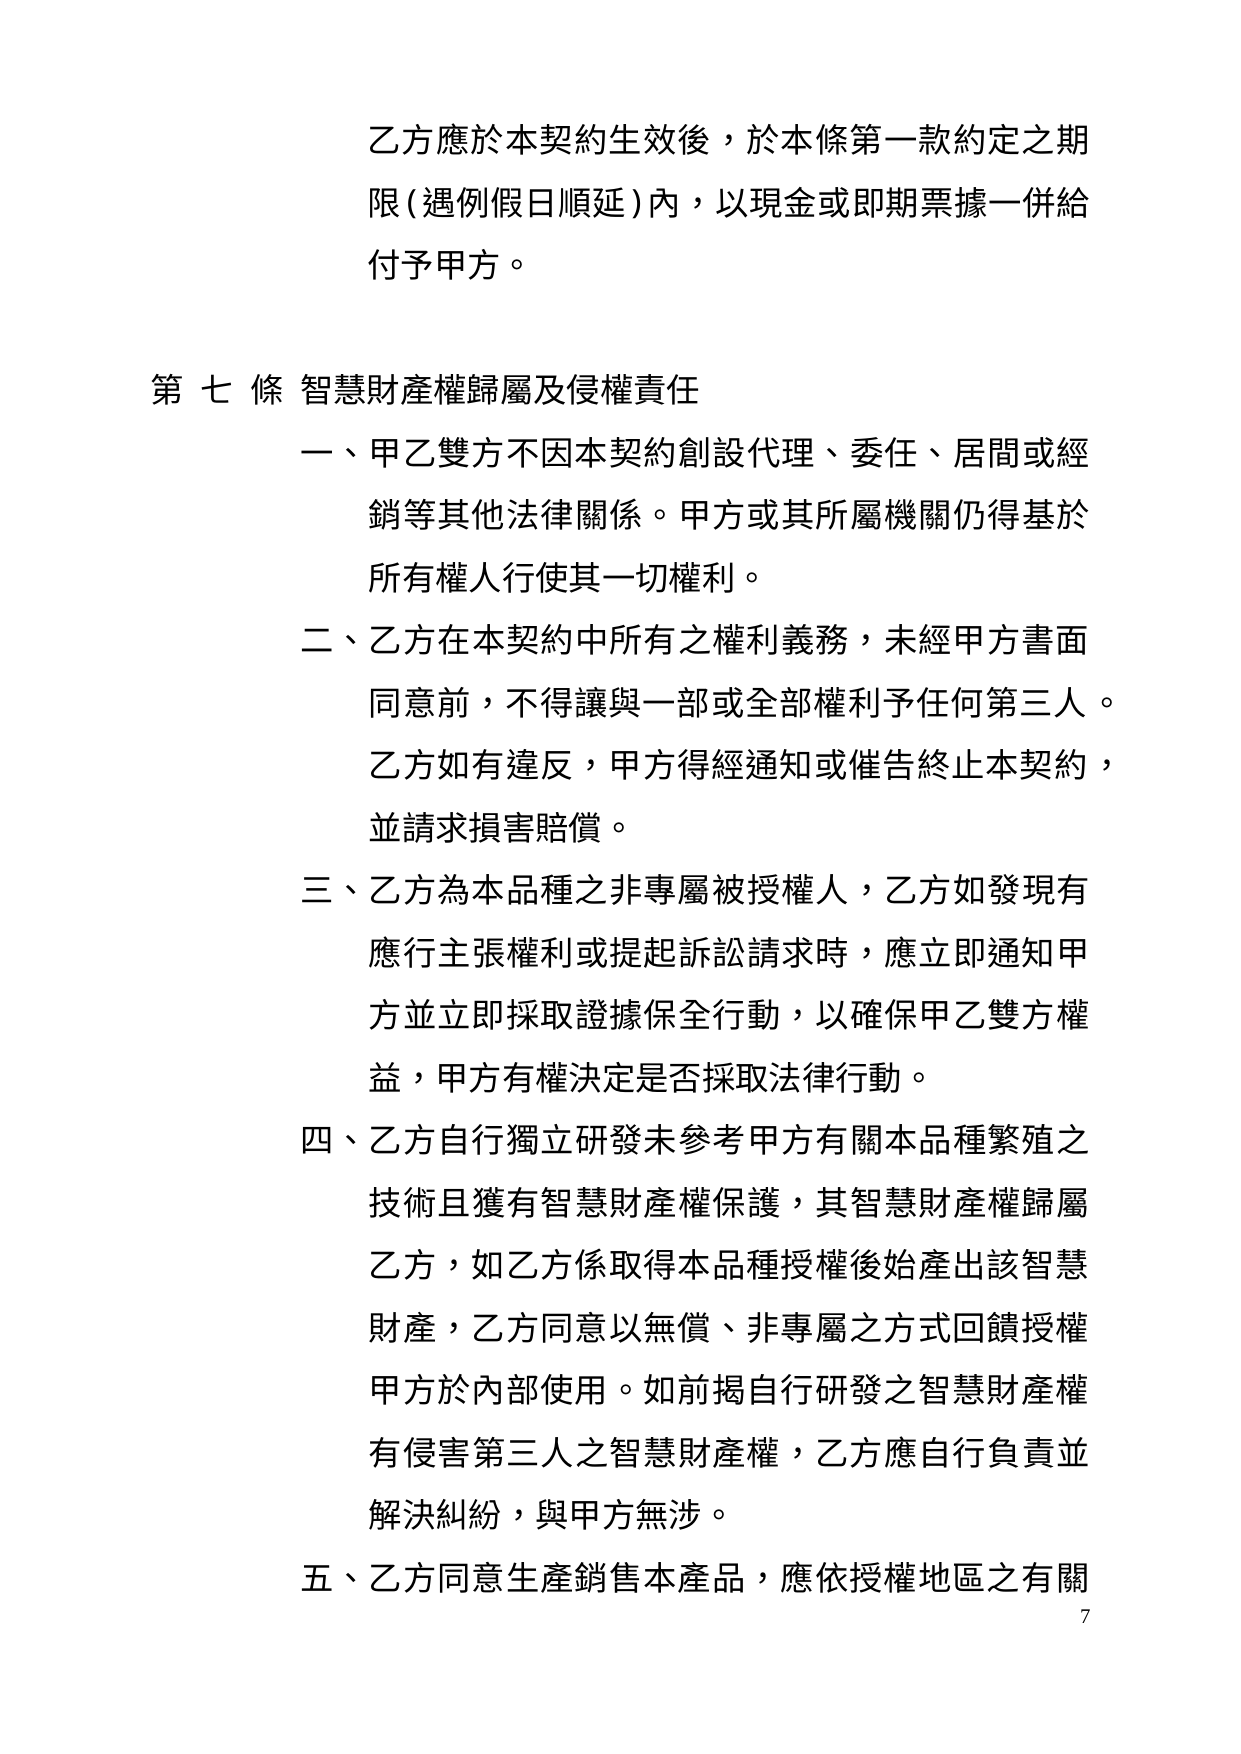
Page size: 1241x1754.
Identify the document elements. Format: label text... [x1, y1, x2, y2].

text 四、乙方自行獨立研發未參考甲方有關本品種繁殖之技術且獲有智慧財產權保護，其智慧財產權歸屬乙方，如乙方係取得本品種授權後始產出該智慧財產，乙方同意以無償、非專屬之方式回饋授權甲方於內部使用。如前揭自行研發之智慧財產權有侵害第三人之智慧財產權，乙方應自行負責並解決糾紛，與甲方無涉。 [300, 1096, 1090, 1534]
text 三、乙方為本品種之非專屬被授權人，乙方如發現有應行主張權利或提起訴訟請求時，應立即通知甲方並立即採取證據保全行動，以確保甲乙雙方權益，甲方有權決定是否採取法律行動。 [300, 846, 1090, 1096]
text 第 七 條 智慧財產權歸屬及侵權責任 [150, 346, 1090, 409]
text 五、乙方同意生產銷售本產品，應依授權地區之有關 [300, 1534, 1090, 1596]
text 乙方應於本契約生效後，於本條第一款約定之期限(遇例假日順延)內，以現金或即期票據一併給付予甲方。 [367, 96, 1090, 284]
text 一、甲乙雙方不因本契約創設代理、委任、居間或經銷等其他法律關係。甲方或其所屬機關仍得基於所有權人行使其一切權利。 [300, 409, 1090, 596]
text 二、乙方在本契約中所有之權利義務，未經甲方書面同意前，不得讓與一部或全部權利予任何第三人。乙方如有違反，甲方得經通知或催告終止本契約，並請求損害賠償。 [300, 596, 1090, 846]
